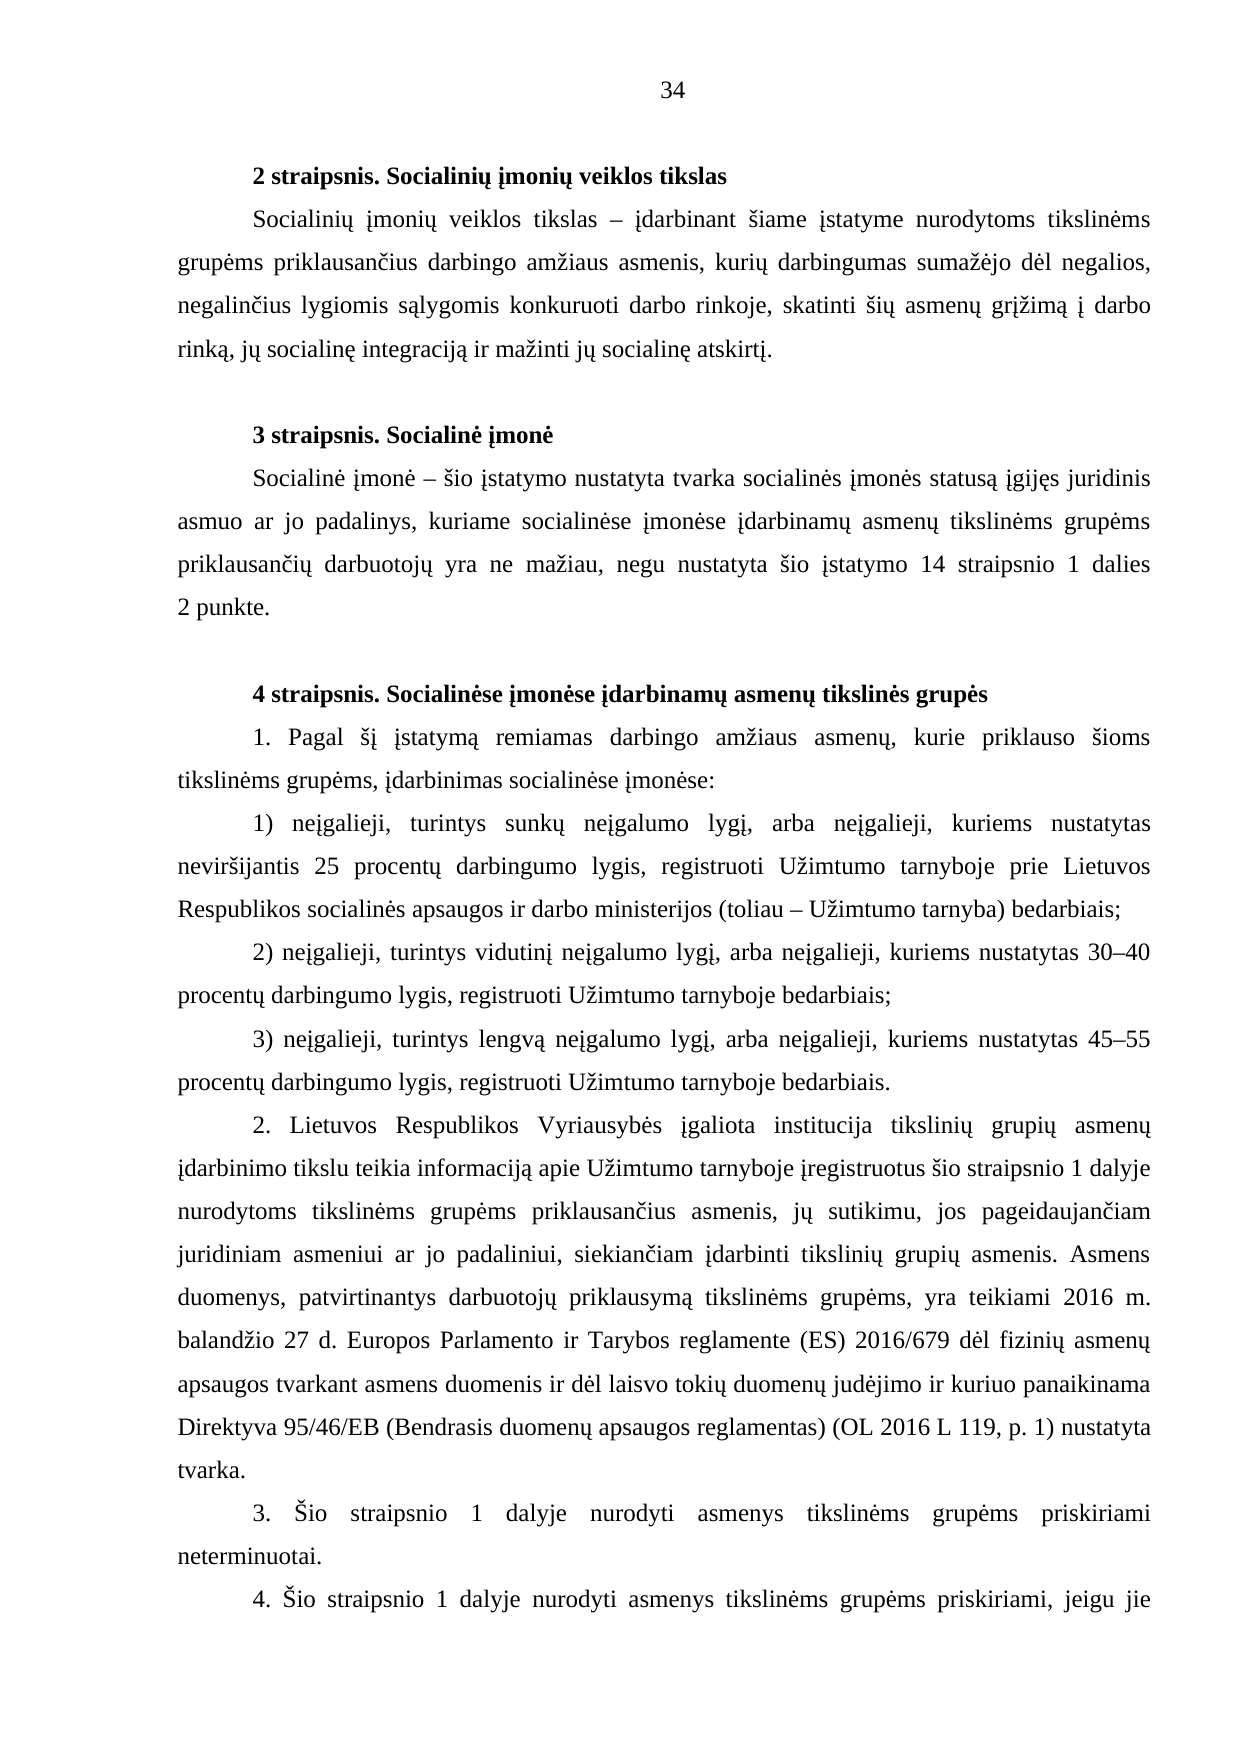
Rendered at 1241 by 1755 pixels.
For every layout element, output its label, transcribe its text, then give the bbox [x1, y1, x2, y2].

text 4 straipsnis. Socialinėse įmonėse įdarbinamų asmenų tikslinės grupės [177, 679, 1152, 707]
subtitle 2 straipsnis. Socialinių įmonių veiklos tikslas [177, 161, 1152, 190]
text 3 straipsnis. Socialinė įmonė [177, 420, 1152, 449]
text 4. Šio straipsnio 1 dalyje nurodyti asmenys tikslinėms grupėms priskiriami, jeigu jie [177, 1584, 1152, 1613]
text Socialinių įmonių veiklos tikslas – įdarbinant šiame įstatyme nurodytoms tikslinėms grupėms priklausančius darbingo amžiaus asmenis, kurių darbingumas sumažėjo dėl negalios, negalinčius lygiomis sąlygomis konkuruoti darbo rinkoje, skatinti šių asmenų grįžimą į darbo rinką, jų socialinę integraciją ir mažinti jų socialinę atskirtį. [177, 204, 1152, 362]
text 1. Pagal šį įstatymą remiamas darbingo amžiaus asmenų, kurie priklauso šioms tikslinėms grupėms, įdarbinimas socialinėse įmonėse: [177, 722, 1152, 794]
text Socialinė įmonė – šio įstatymo nustatyta tvarka socialinės įmonės statusą įgijęs juridinis asmuo ar jo padalinys, kuriame socialinėse įmonėse įdarbinamų asmenų tikslinėms grupėms priklausančių darbuotojų yra ne mažiau, negu nustatyta šio įstatymo 14 straipsnio 1 dalies 2 punkte. [177, 463, 1152, 621]
text 2. Lietuvos Respublikos Vyriausybės įgaliota institucija tikslinių grupių asmenų įdarbinimo tikslu teikia informaciją apie Užimtumo tarnyboje įregistruotus šio straipsnio 1 dalyje nurodytoms tikslinėms grupėms priklausančius asmenis, jų sutikimu, jos pageidaujančiam juridiniam asmeniui ar jo padaliniui, siekiančiam įdarbinti tikslinių grupių asmenis. Asmens duomenys, patvirtinantys darbuotojų priklausymą tikslinėms grupėms, yra teikiami 2016 m. balandžio 27 d. Europos Parlamento ir Tarybos reglamente (ES) 2016/679 dėl fizinių asmenų apsaugos tvarkant asmens duomenis ir dėl laisvo tokių duomenų judėjimo ir kuriuo panaikinama Direktyva 95/46/EB (Bendrasis duomenų apsaugos reglamentas) (OL 2016 L 119, p. 1) nustatyta tvarka. [177, 1110, 1152, 1484]
text 3. Šio straipsnio 1 dalyje nurodyti asmenys tikslinėms grupėms priskiriami neterminuotai. [177, 1498, 1152, 1570]
text 2) neįgalieji, turintys vidutinį neįgalumo lygį, arba neįgalieji, kuriems nustatytas 30–40 procentų darbingumo lygis, registruoti Užimtumo tarnyboje bedarbiais; [177, 937, 1152, 1009]
text 3) neįgalieji, turintys lengvą neįgalumo lygį, arba neįgalieji, kuriems nustatytas 45–55 procentų darbingumo lygis, registruoti Užimtumo tarnyboje bedarbiais. [177, 1024, 1152, 1096]
text 1) neįgalieji, turintys sunkų neįgalumo lygį, arba neįgalieji, kuriems nustatytas neviršijantis 25 procentų darbingumo lygis, registruoti Užimtumo tarnyboje prie Lietuvos Respublikos socialinės apsaugos ir darbo ministerijos (toliau – Užimtumo tarnyba) bedarbiais; [177, 808, 1152, 923]
